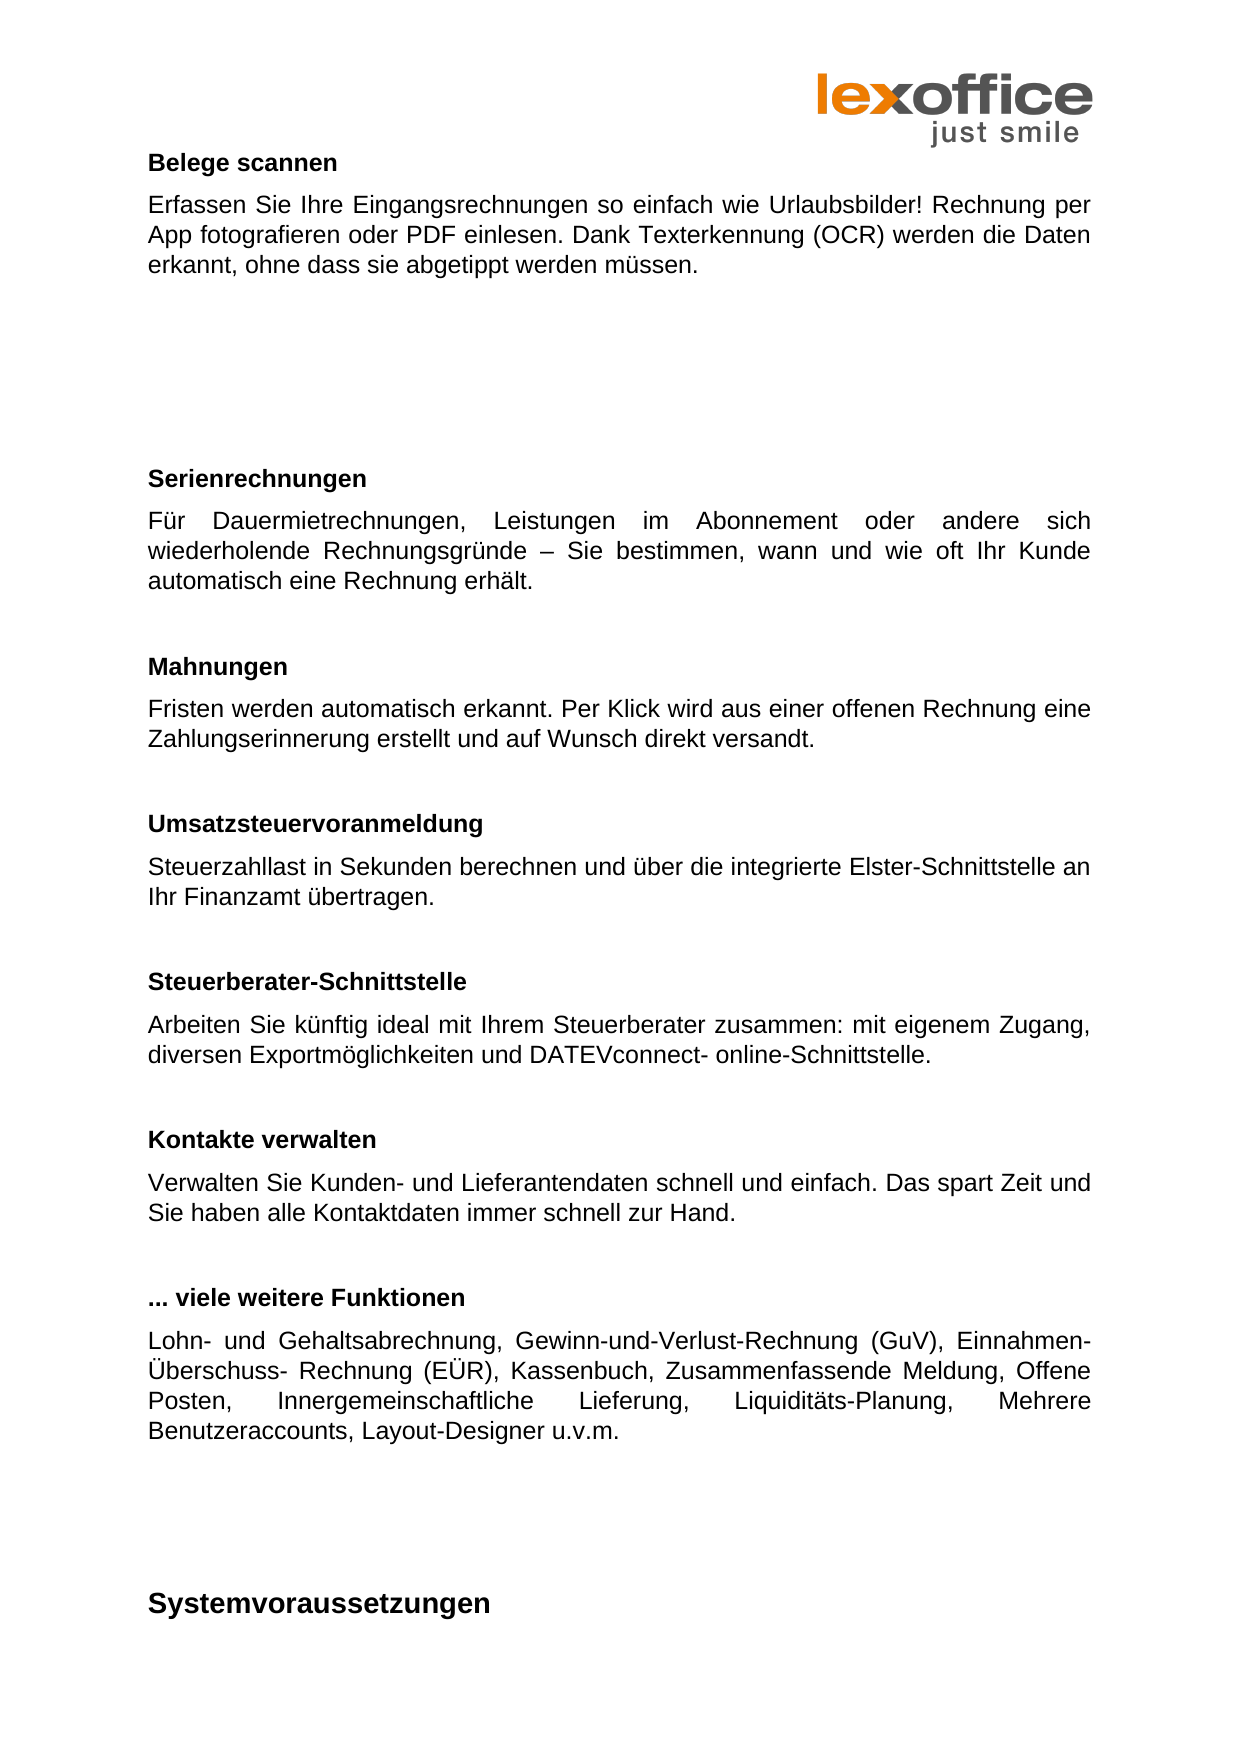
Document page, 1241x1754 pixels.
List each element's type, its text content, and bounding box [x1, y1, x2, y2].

text Systemvoraussetzungen [148, 1587, 1093, 1620]
text Steuerzahllast in Sekunden berechnen und über die integrierte Elster-Schnittstelle an Ihr Finanzamt übertragen. [148, 852, 1093, 911]
text Mahnungen [148, 652, 1093, 680]
text ... viele weitere Funktionen [148, 1283, 1093, 1312]
text Serienrechnungen [148, 463, 1093, 492]
picture [817, 73, 1093, 148]
text Lohn- und Gehaltsabrechnung, Gewinn-und-Verlust-Rechnung (GuV), Einnahmen-Überschuss- Rechnung (EÜR), Kassenbuch, Zusammenfassende Meldung, Offene Posten, Innergemeinschaftliche Lieferung, Liquiditäts-Planung, Mehrere Benutzeraccounts, Layout-Designer u.v.m. [148, 1326, 1093, 1445]
text Fristen werden automatisch erkannt. Per Klick wird aus einer offenen Rechnung eine Zahlungserinnerung erstellt und auf Wunsch direkt versandt. [148, 694, 1093, 753]
text Für Dauermietrechnungen, Leistungen im Abonnement oder andere sich wiederholende Rechnungsgründe – Sie bestimmen, wann und wie oft Ihr Kunde automatisch eine Rechnung erhält. [148, 506, 1093, 595]
text Kontakte verwalten [148, 1125, 1093, 1154]
text Umsatzsteuervoranmeldung [148, 809, 1093, 838]
text Verwalten Sie Kunden- und Lieferantendaten schnell und einfach. Das spart Zeit und Sie haben alle Kontaktdaten immer schnell zur Hand. [148, 1168, 1093, 1227]
text Erfassen Sie Ihre Eingangsrechnungen so einfach wie Urlaubsbilder! Rechnung per App fotografieren oder PDF einlesen. Dank Texterkennung (OCR) werden die Daten erkannt, ohne dass sie abgetippt werden müssen. [148, 190, 1093, 279]
text Belege scannen [148, 148, 1093, 176]
text Steuerberater-Schnittstelle [148, 967, 1093, 996]
text Arbeiten Sie künftig ideal mit Ihrem Steuerberater zusammen: mit eigenem Zugang, diversen Exportmöglichkeiten und DATEVconnect- online-Schnittstelle. [148, 1010, 1093, 1069]
